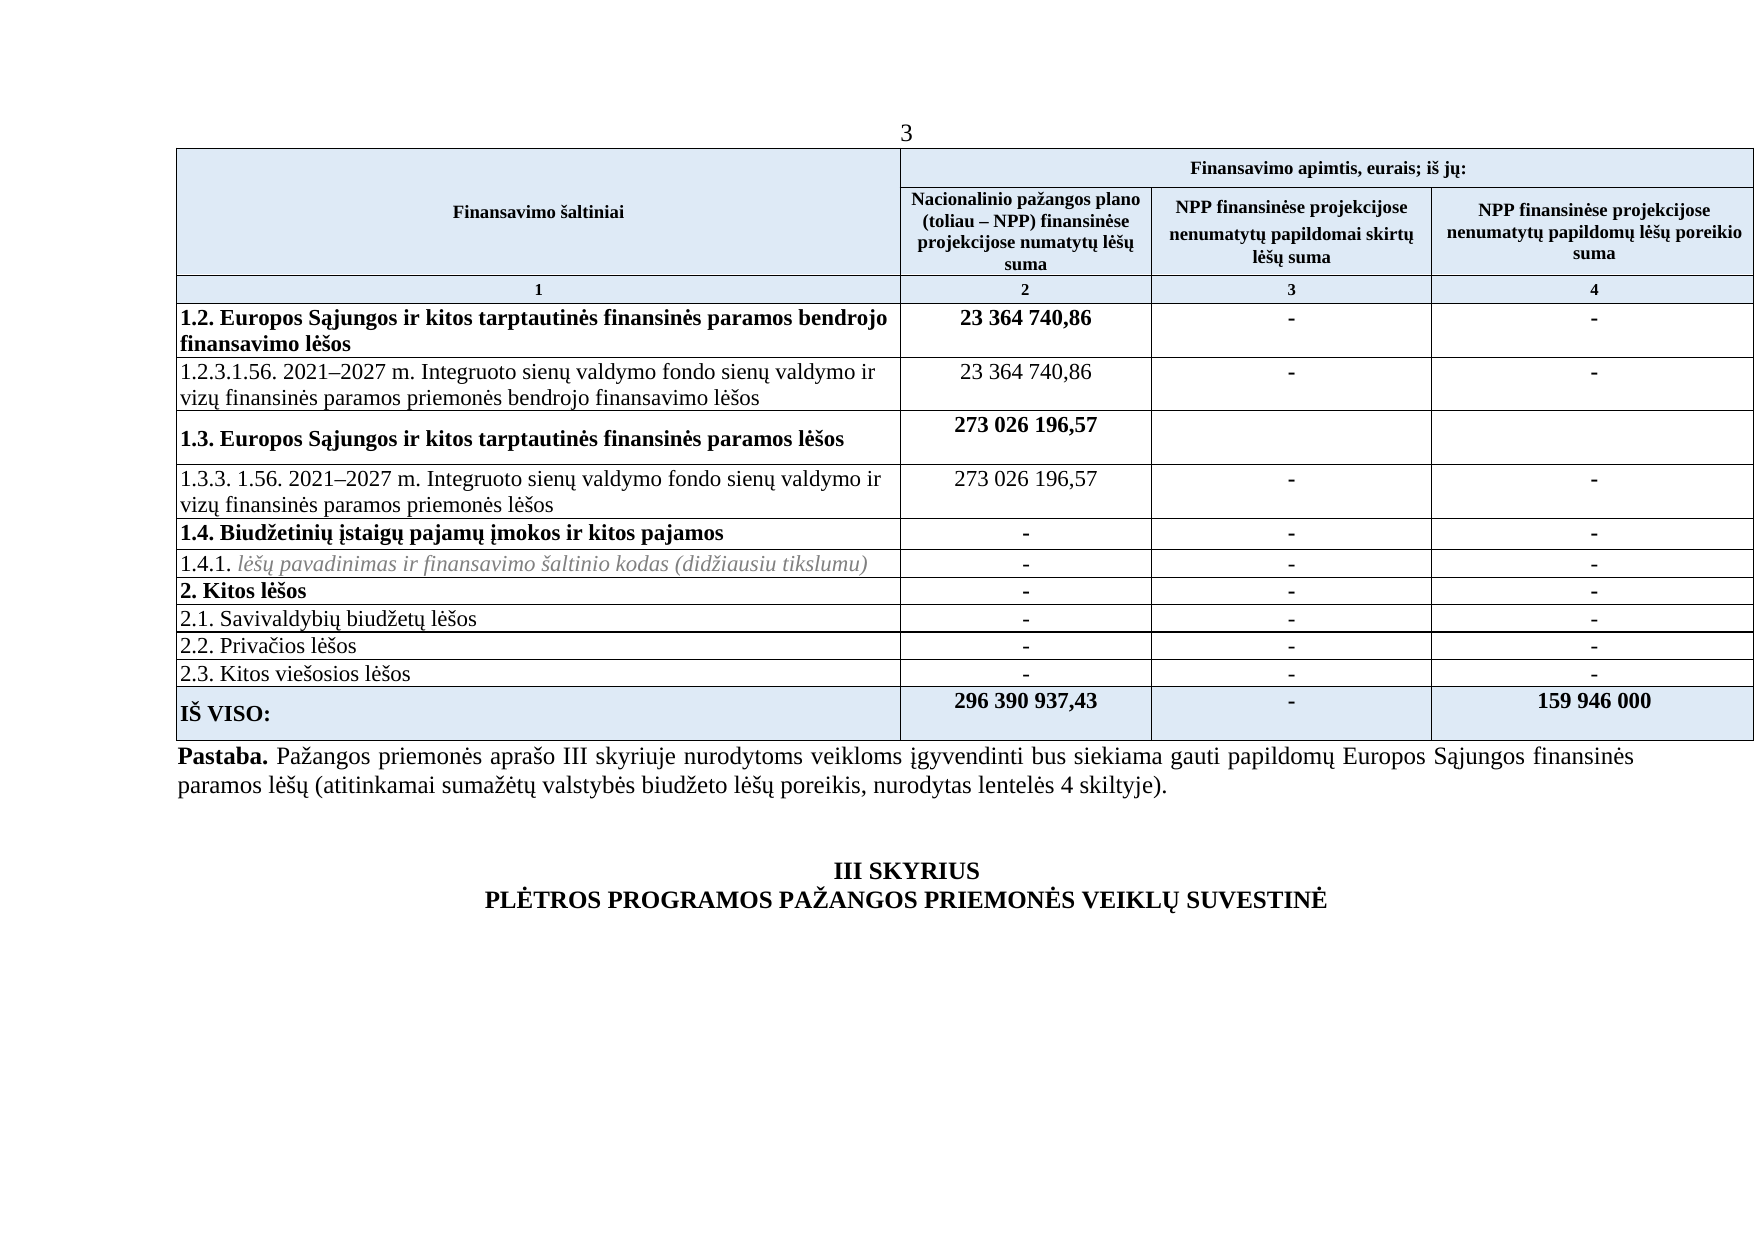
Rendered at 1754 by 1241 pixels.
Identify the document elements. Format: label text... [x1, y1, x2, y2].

table_cell - [1152, 304, 1431, 357]
table_cell 296 390 937,43 [901, 687, 1151, 740]
table_cell - [1152, 660, 1431, 686]
table_cell - [901, 519, 1151, 549]
table_cell 1 [177, 276, 900, 303]
table_cell - [1152, 358, 1431, 410]
table_cell - [901, 605, 1151, 631]
table_cell 1.4.1. lėšų pavadinimas ir finansavimo šaltinio kodas (didžiausiu tikslumu) [177, 550, 900, 577]
table_cell 2 [901, 276, 1151, 303]
table_cell 4 [1432, 276, 1753, 303]
table_cell IŠ VISO: [177, 687, 900, 740]
table_cell - [1432, 304, 1753, 357]
table_cell - [1432, 519, 1753, 549]
table_header Finansavimo apimtis, eurais; iš jų: [901, 149, 1753, 187]
table_cell 2.2. Privačios lėšos [177, 633, 900, 659]
table_cell 159 946 000 [1432, 687, 1753, 740]
table_cell - [1152, 633, 1431, 659]
table_cell 2.1. Savivaldybių biudžetų lėšos [177, 605, 900, 631]
table_cell - [1432, 578, 1753, 604]
table_cell - [1432, 465, 1753, 518]
table_cell - [901, 550, 1151, 577]
table_cell - [901, 578, 1151, 604]
table_cell [1432, 411, 1753, 464]
table_cell 1.2. Europos Sąjungos ir kitos tarptautinės finansinės paramos bendrojo finansavimo lėšos [177, 304, 900, 357]
table_cell 1.4. Biudžetinių įstaigų pajamų įmokos ir kitos pajamos [177, 519, 900, 549]
table_header Finansavimo šaltiniai [177, 149, 900, 274]
table_cell Nacionalinio pažangos plano (toliau – NPP) finansinėse projekcijose numatytų lėšų suma [901, 188, 1151, 274]
table_cell - [1432, 550, 1753, 577]
table_cell - [1152, 465, 1431, 518]
table_cell - [1152, 605, 1431, 631]
table_cell 23 364 740,86 [901, 304, 1151, 357]
table_cell - [1152, 550, 1431, 577]
text Pastaba. Pažangos priemonės aprašo III skyriuje nurodytoms veikloms įgyvendinti bus siekiama gauti papildomų Europos Sąjungos finansinės paramos lėšų (atitinkamai sumažėtų valstybės biudžeto lėšų poreikis, nurodytas lentelės 4 skiltyje). [177, 741, 1636, 798]
table_cell 273 026 196,57 [901, 411, 1151, 464]
table_cell [1152, 411, 1431, 464]
table_cell - [1152, 578, 1431, 604]
table_cell - [901, 660, 1151, 686]
text III SKYRIUS [177, 856, 1636, 885]
table_cell - [1432, 633, 1753, 659]
table_cell - [901, 633, 1151, 659]
table_cell - [1432, 358, 1753, 410]
table_cell 2. Kitos lėšos [177, 578, 900, 604]
table_cell 273 026 196,57 [901, 465, 1151, 518]
table_cell NPP finansinėse projekcijose nenumatytų papildomų lėšų poreikio suma [1432, 188, 1753, 274]
table_cell - [1432, 660, 1753, 686]
text PLĖTROS PROGRAMOS PAŽANGOS PRIEMONĖS VEIKLŲ SUVESTINĖ [177, 885, 1636, 913]
table_cell - [1432, 605, 1753, 631]
table_cell - [1152, 519, 1431, 549]
table_cell 1.3. Europos Sąjungos ir kitos tarptautinės finansinės paramos lėšos [177, 411, 900, 464]
table_cell 1.3.3. 1.56. 2021–2027 m. Integruoto sienų valdymo fondo sienų valdymo ir vizų finansinės paramos priemonės lėšos [177, 465, 900, 518]
table_cell 3 [1152, 276, 1431, 303]
table_cell 2.3. Kitos viešosios lėšos [177, 660, 900, 686]
table_cell - [1152, 687, 1431, 740]
table_cell 23 364 740,86 [901, 358, 1151, 410]
table_cell NPP finansinėse projekcijose nenumatytų papildomai skirtų lėšų suma [1152, 188, 1431, 274]
table_cell 1.2.3.1.56. 2021–2027 m. Integruoto sienų valdymo fondo sienų valdymo ir vizų finansinės paramos priemonės bendrojo finansavimo lėšos [177, 358, 900, 410]
